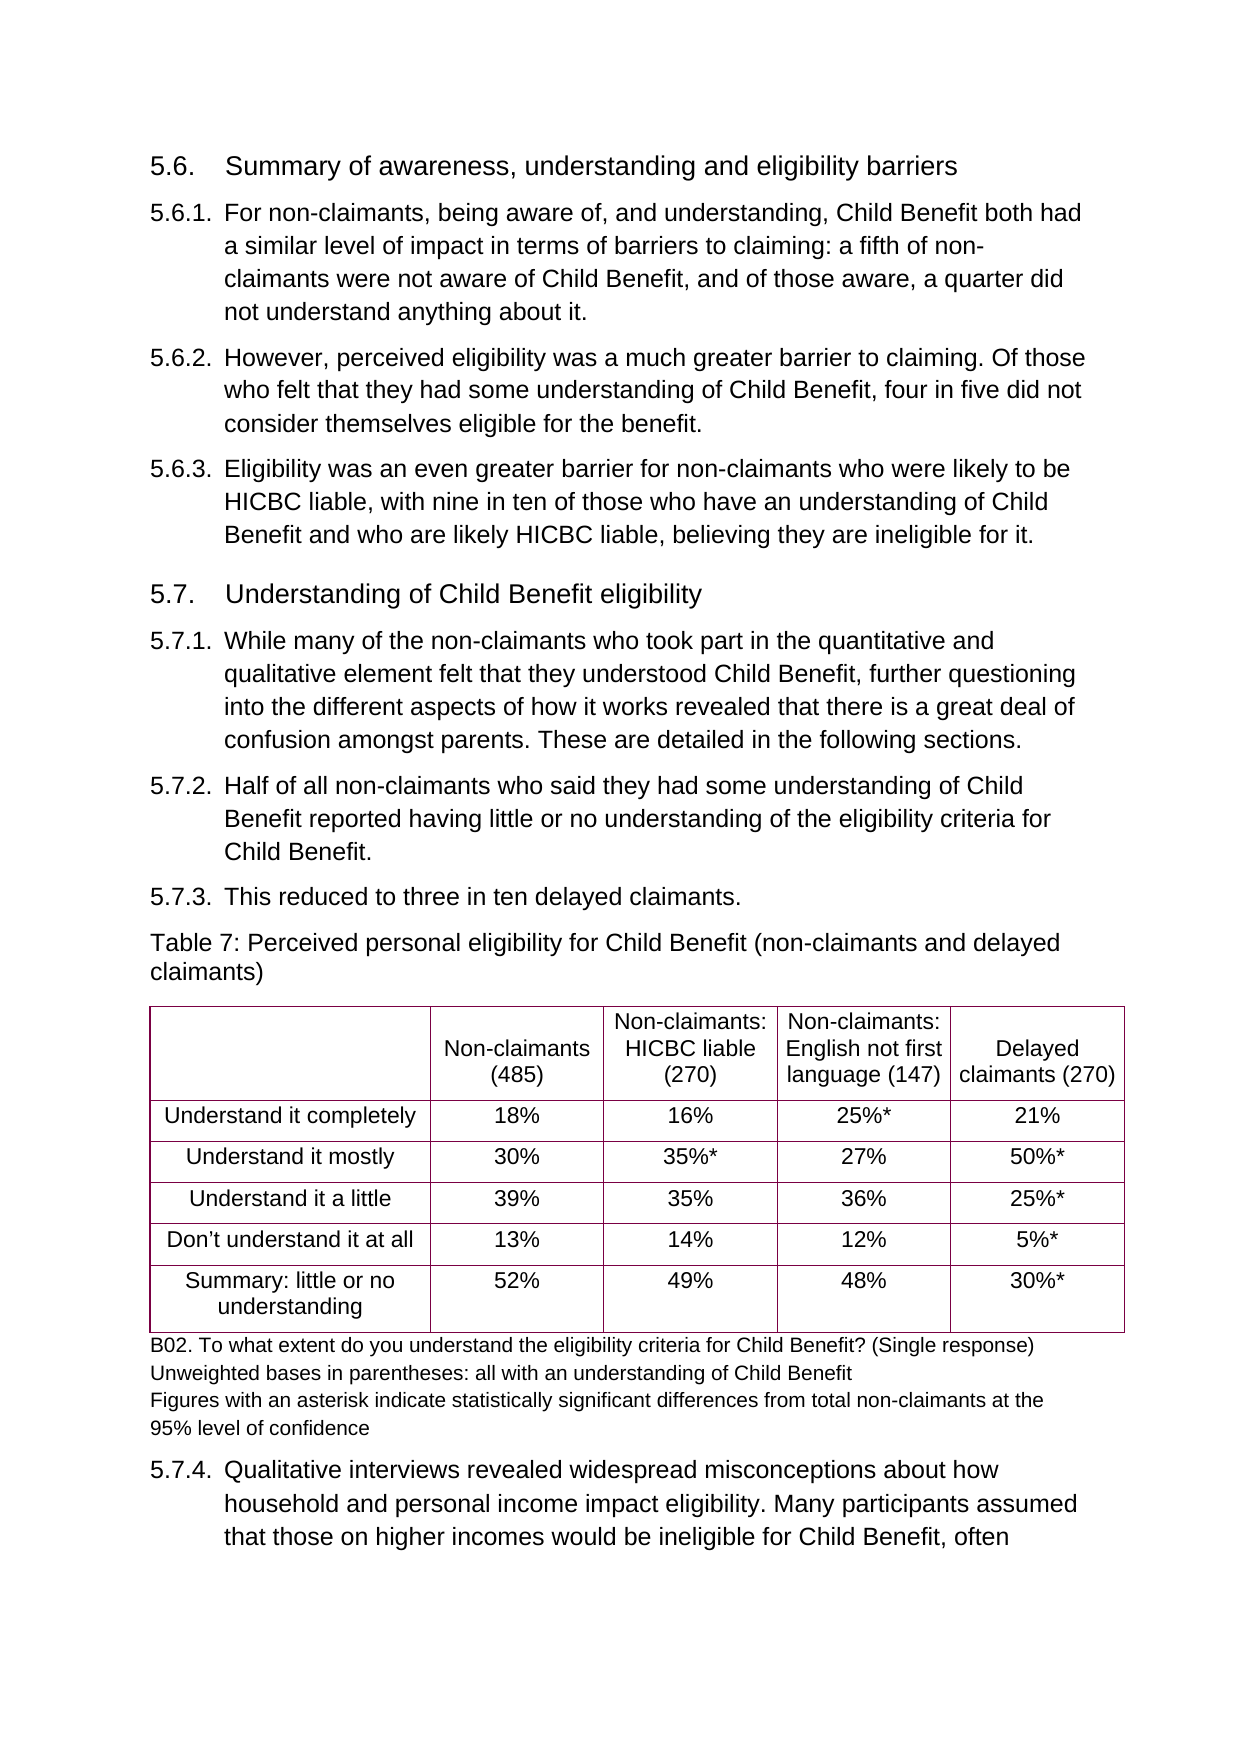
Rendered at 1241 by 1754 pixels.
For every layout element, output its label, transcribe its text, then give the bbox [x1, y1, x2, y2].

list For non-claimants, being aware of, and understanding, Child Benefit both had a similar level of impact in terms of barriers to claiming: a fifth of non-claimants were not aware of Child Benefit, and of those aware, a quarter did not understand anything about it. [150, 198, 1090, 326]
table_cell 39% [431, 1183, 603, 1223]
list This reduced to three in ten delayed claimants. [150, 882, 1090, 911]
table_cell 50%* [951, 1142, 1124, 1182]
subtitle Understanding of Child Benefit eligibility [150, 578, 1090, 609]
table_cell 18% [431, 1101, 603, 1141]
list Qualitative interviews revealed widespread misconceptions about how household and personal income impact eligibility. Many participants assumed that those on higher incomes would be ineligible for Child Benefit, often [150, 1456, 1090, 1550]
table_cell 35% [604, 1183, 777, 1223]
text Figures with an asterisk indicate statistically significant differences from total non-claimants at the 95% level of confidence [150, 1388, 1090, 1439]
list However, perceived eligibility was a much greater barrier to claiming. Of those who felt that they had some understanding of Child Benefit, four in five did not consider themselves eligible for the benefit. [150, 342, 1090, 437]
table_cell 13% [431, 1224, 603, 1264]
table_header [151, 1007, 430, 1100]
table_header Non-claimants: English not first language (147) [778, 1007, 950, 1100]
table_cell 25%* [951, 1183, 1124, 1223]
subtitle Summary of awareness, understanding and eligibility barriers [150, 150, 1090, 181]
table_cell 35%* [604, 1142, 777, 1182]
table_header Delayed claimants (270) [951, 1007, 1124, 1100]
table_cell 36% [778, 1183, 950, 1223]
table_cell 25%* [778, 1101, 950, 1141]
table_cell Summary: little or no understanding [151, 1266, 430, 1332]
table_cell 48% [778, 1266, 950, 1332]
text Table 7: Perceived personal eligibility for Child Benefit (non-claimants and delayed claimants) [150, 928, 1090, 985]
list While many of the non-claimants who took part in the quantitative and qualitative element felt that they understood Child Benefit, further questioning into the different aspects of how it works revealed that there is a great deal of confusion amongst parents. These are detailed in the following sections. [150, 626, 1090, 754]
table_cell 14% [604, 1224, 777, 1264]
list Half of all non-claimants who said they had some understanding of Child Benefit reported having little or no understanding of the eligibility criteria for Child Benefit. [150, 771, 1090, 865]
table_cell 52% [431, 1266, 603, 1332]
table_cell 16% [604, 1101, 777, 1141]
table_cell 30% [431, 1142, 603, 1182]
table_cell Understand it a little [151, 1183, 430, 1223]
text Unweighted bases in parentheses: all with an understanding of Child Benefit [150, 1361, 1090, 1384]
table_header Non-claimants: HICBC liable (270) [604, 1007, 777, 1100]
table_cell 5%* [951, 1224, 1124, 1264]
table_cell Understand it mostly [151, 1142, 430, 1182]
text B02. To what extent do you understand the eligibility criteria for Child Benefit? (Single response) [150, 1333, 1090, 1357]
table_cell 49% [604, 1266, 777, 1332]
table_cell Don’t understand it at all [151, 1224, 430, 1264]
list Eligibility was an even greater barrier for non-claimants who were likely to be HICBC liable, with nine in ten of those who have an understanding of Child Benefit and who are likely HICBC liable, believing they are ineligible for it. [150, 454, 1090, 549]
table_cell 12% [778, 1224, 950, 1264]
table_cell Understand it completely [151, 1101, 430, 1141]
table_header Non-claimants (485) [431, 1007, 603, 1100]
table_cell 21% [951, 1101, 1124, 1141]
table_cell 27% [778, 1142, 950, 1182]
table_cell 30%* [951, 1266, 1124, 1332]
